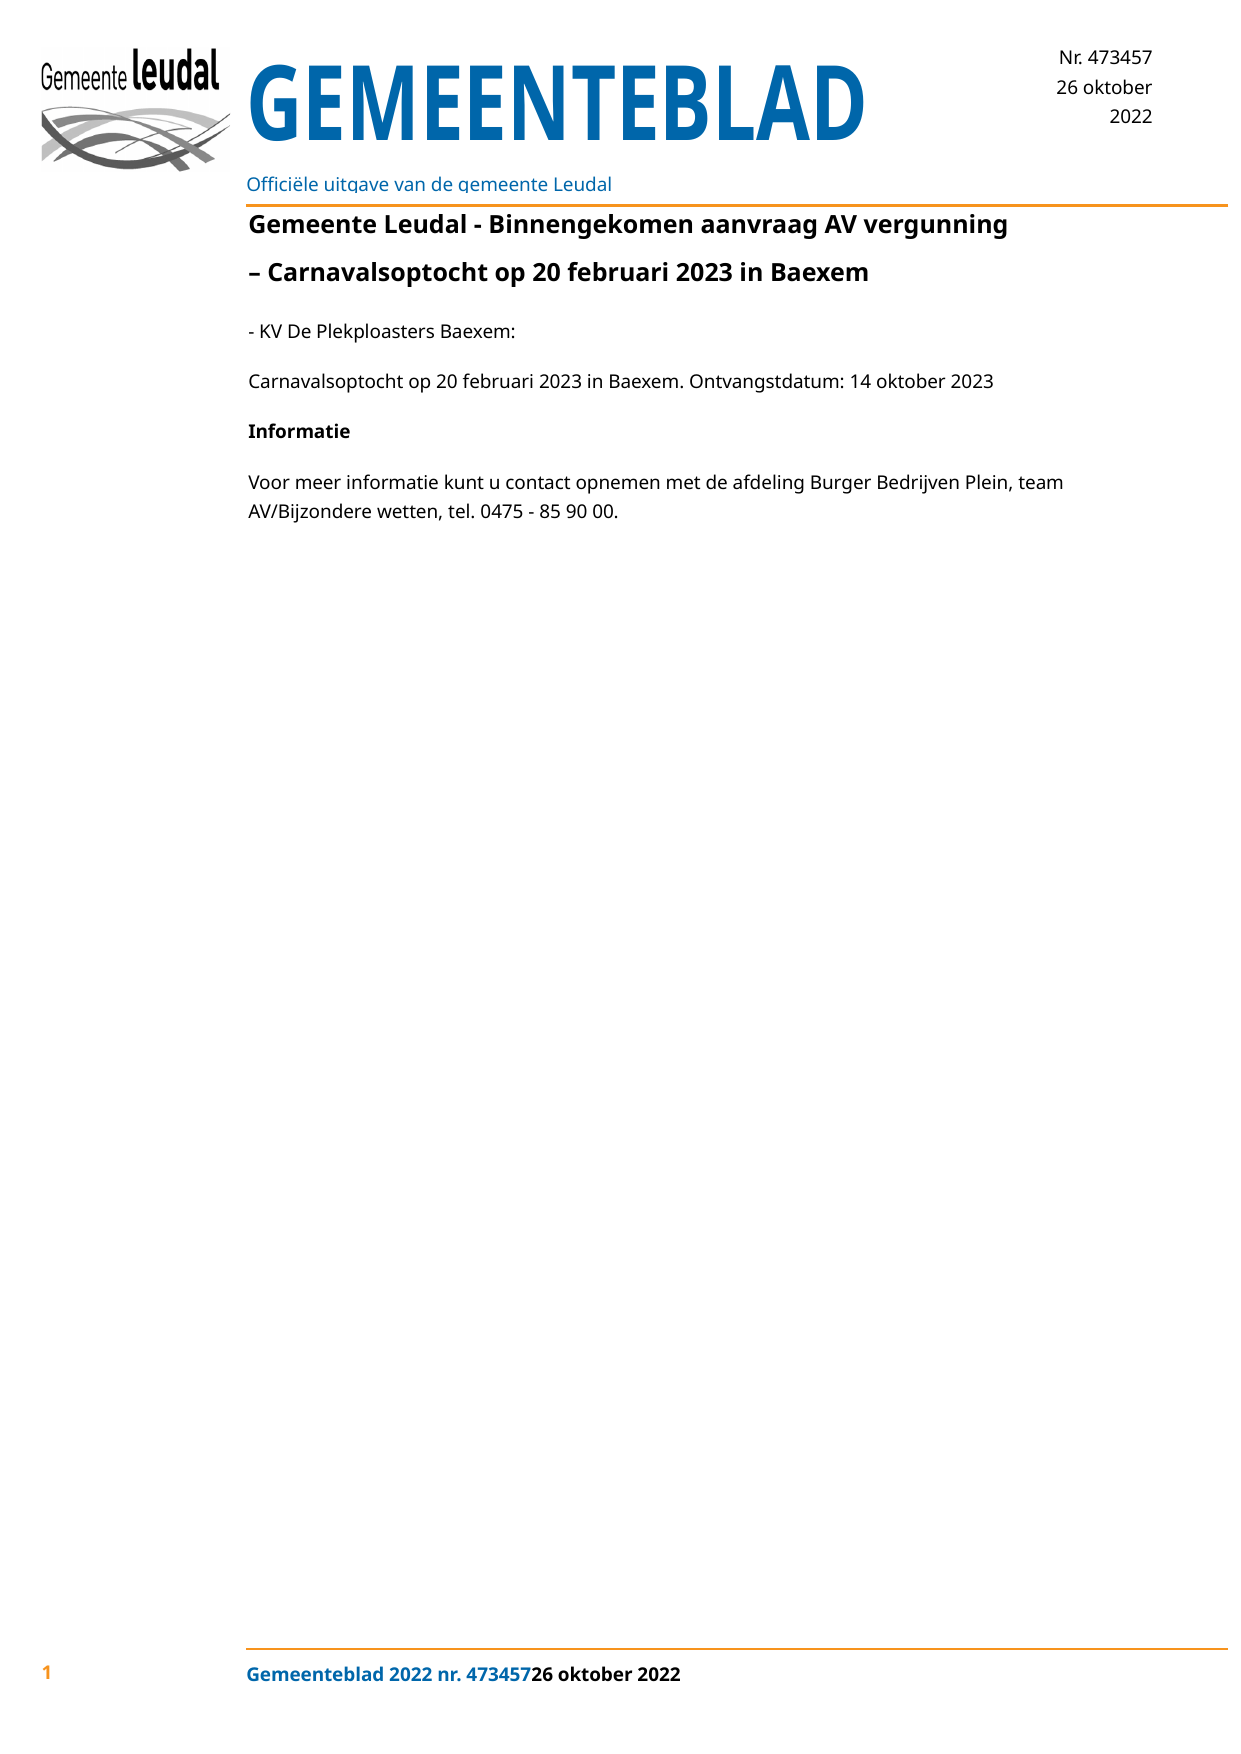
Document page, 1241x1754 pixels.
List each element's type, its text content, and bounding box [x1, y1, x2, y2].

text Informatie [248, 419, 1152, 444]
text Voor meer informatie kunt u contact opnemen met de afdeling Burger Bedrijven Plein, team AV/Bijzondere wetten, tel. 0475 - 85 90 00. [248, 469, 1152, 524]
text Carnavalsoptocht op 20 februari 2023 in Baexem. Ontvangstdatum: 14 oktober 2023 [248, 368, 1152, 394]
picture [41, 47, 231, 172]
text Gemeente Leudal - Binnengekomen aanvraag AV vergunning – Carnavalsoptocht op 20 februari 2023 in Baexem [248, 207, 1152, 288]
text - KV De Plekploasters Baexem: [248, 318, 1152, 344]
